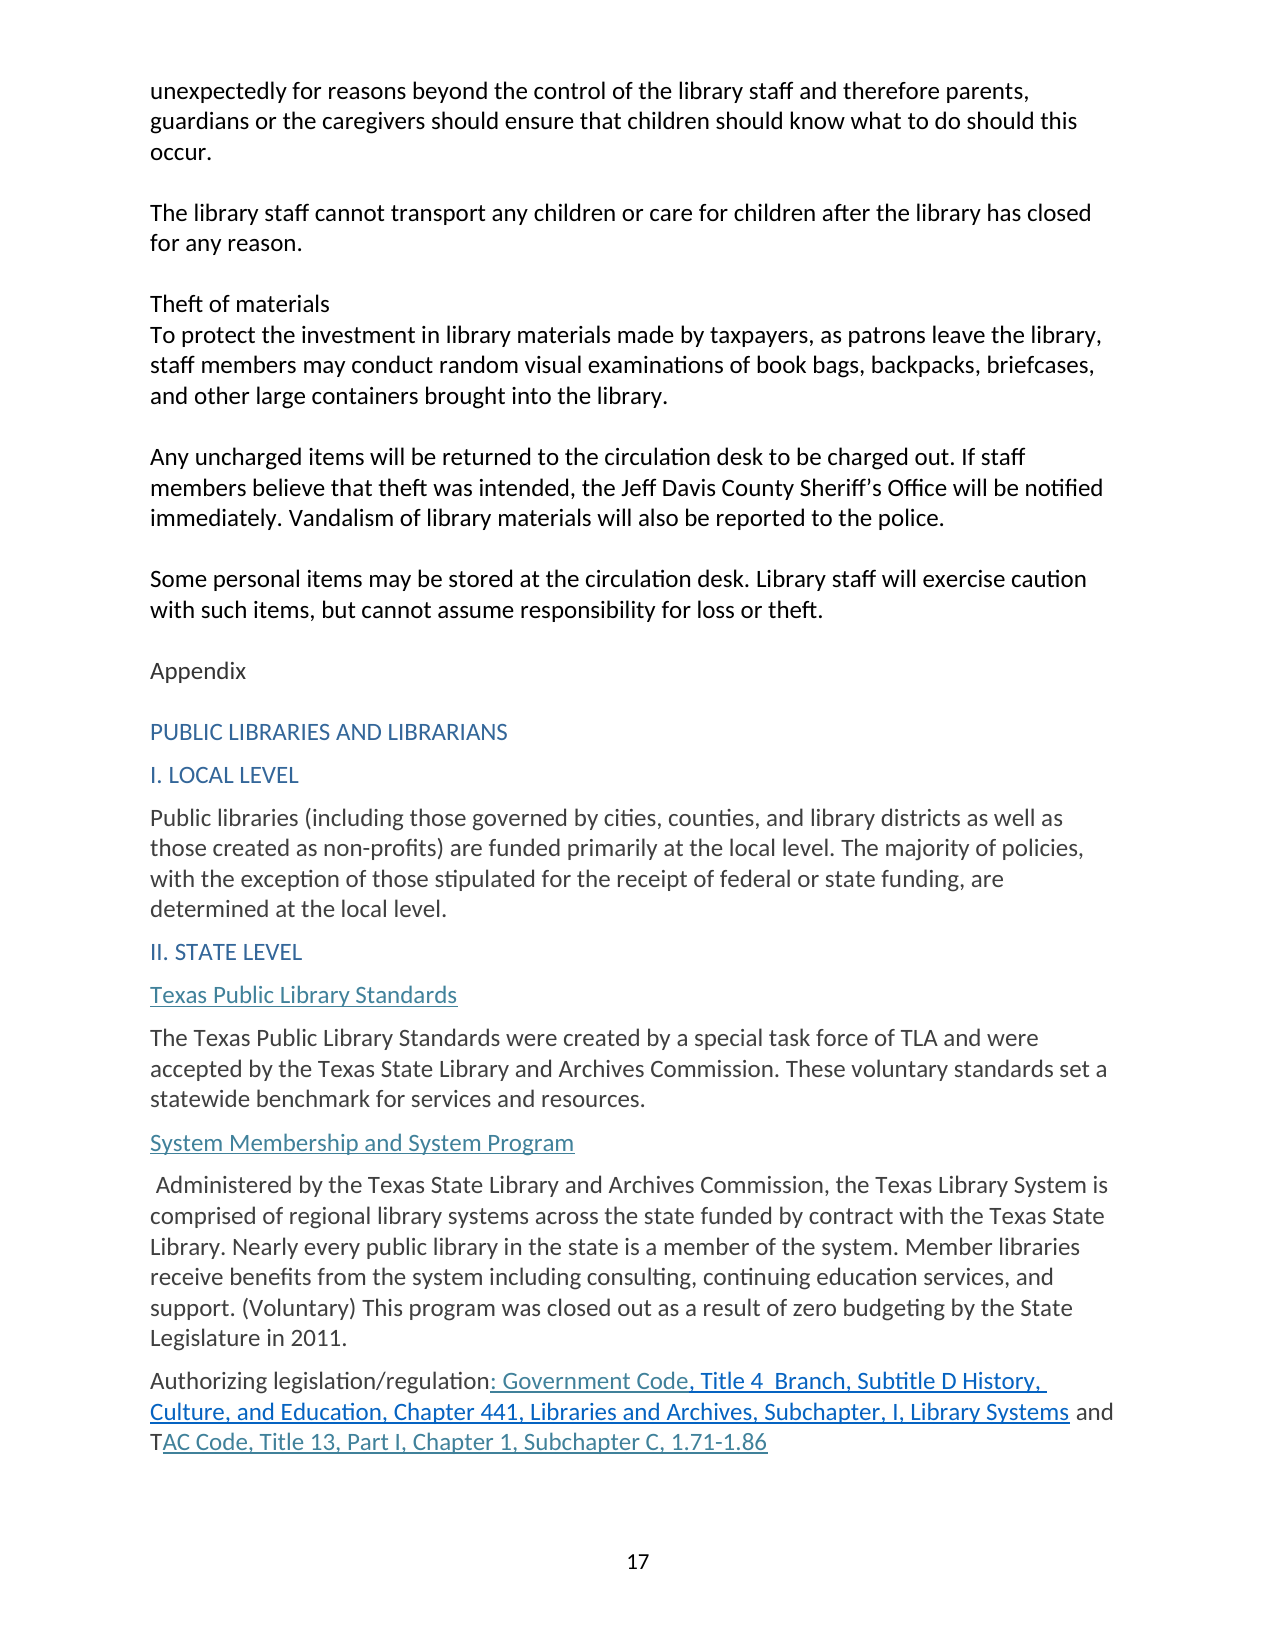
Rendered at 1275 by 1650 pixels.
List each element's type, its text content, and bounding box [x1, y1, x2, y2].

text To protect the investment in library materials made by taxpayers, as patrons leave the library, staff members may conduct random visual examinations of book bags, backpacks, briefcases, and other large containers brought into the library. [150, 319, 1125, 411]
text unexpectedly for reasons beyond the control of the library staff and therefore parents, guardians or the caregivers should ensure that children should know what to do should this occur. [150, 75, 1125, 167]
text Public libraries (including those governed by cities, counties, and library districts as well as those created as non-profits) are funded primarily at the local level. The majority of policies, with the exception of those stipulated for the receipt of federal or state funding, are determined at the local level. [150, 802, 1125, 924]
text Texas Public Library Standards [150, 979, 1125, 1010]
text Some personal items may be stored at the circulation desk. Library staff will exercise caution with such items, but cannot assume responsibility for loss or theft. [150, 563, 1125, 624]
text Any uncharged items will be returned to the circulation desk to be charged out. If staff members believe that theft was intended, the Jeff Davis County Sheriff’s Office will be notified immediately. Vandalism of library materials will also be reported to the police. [150, 441, 1125, 533]
text System Membership and System Program [150, 1127, 1125, 1157]
text Administered by the Texas State Library and Archives Commission, the Texas Library System is comprised of regional library systems across the state funded by contract with the Texas State Library. Nearly every public library in the state is a member of the system. Member libraries receive benefits from the system including consulting, continuing education services, and support. (Voluntary) This program was closed out as a result of zero budgeting by the State Legislature in 2011. [150, 1170, 1125, 1353]
text The library staff cannot transport any children or care for children after the library has closed for any reason. [150, 197, 1125, 258]
text I. LOCAL LEVEL [150, 759, 1125, 789]
text Theft of materials [150, 289, 1125, 319]
text Authorizing legislation/regulation: Government Code, Title 4 Branch, Subtitle D History, Culture, and Education, Chapter 441, Libraries and Archives, Subchapter, I, Library Systems and TAC Code, Title 13, Part I, Chapter 1, Subchapter C, 1.71-1.86 [150, 1365, 1125, 1457]
text Appendix [150, 655, 1125, 685]
text PUBLIC LIBRARIES AND LIBRARIANS [150, 716, 1125, 746]
text The Texas Public Library Standards were created by a special task force of TLA and were accepted by the Texas State Library and Archives Commission. These voluntary standards set a statewide benchmark for services and resources. [150, 1023, 1125, 1114]
text II. STATE LEVEL [150, 937, 1125, 967]
